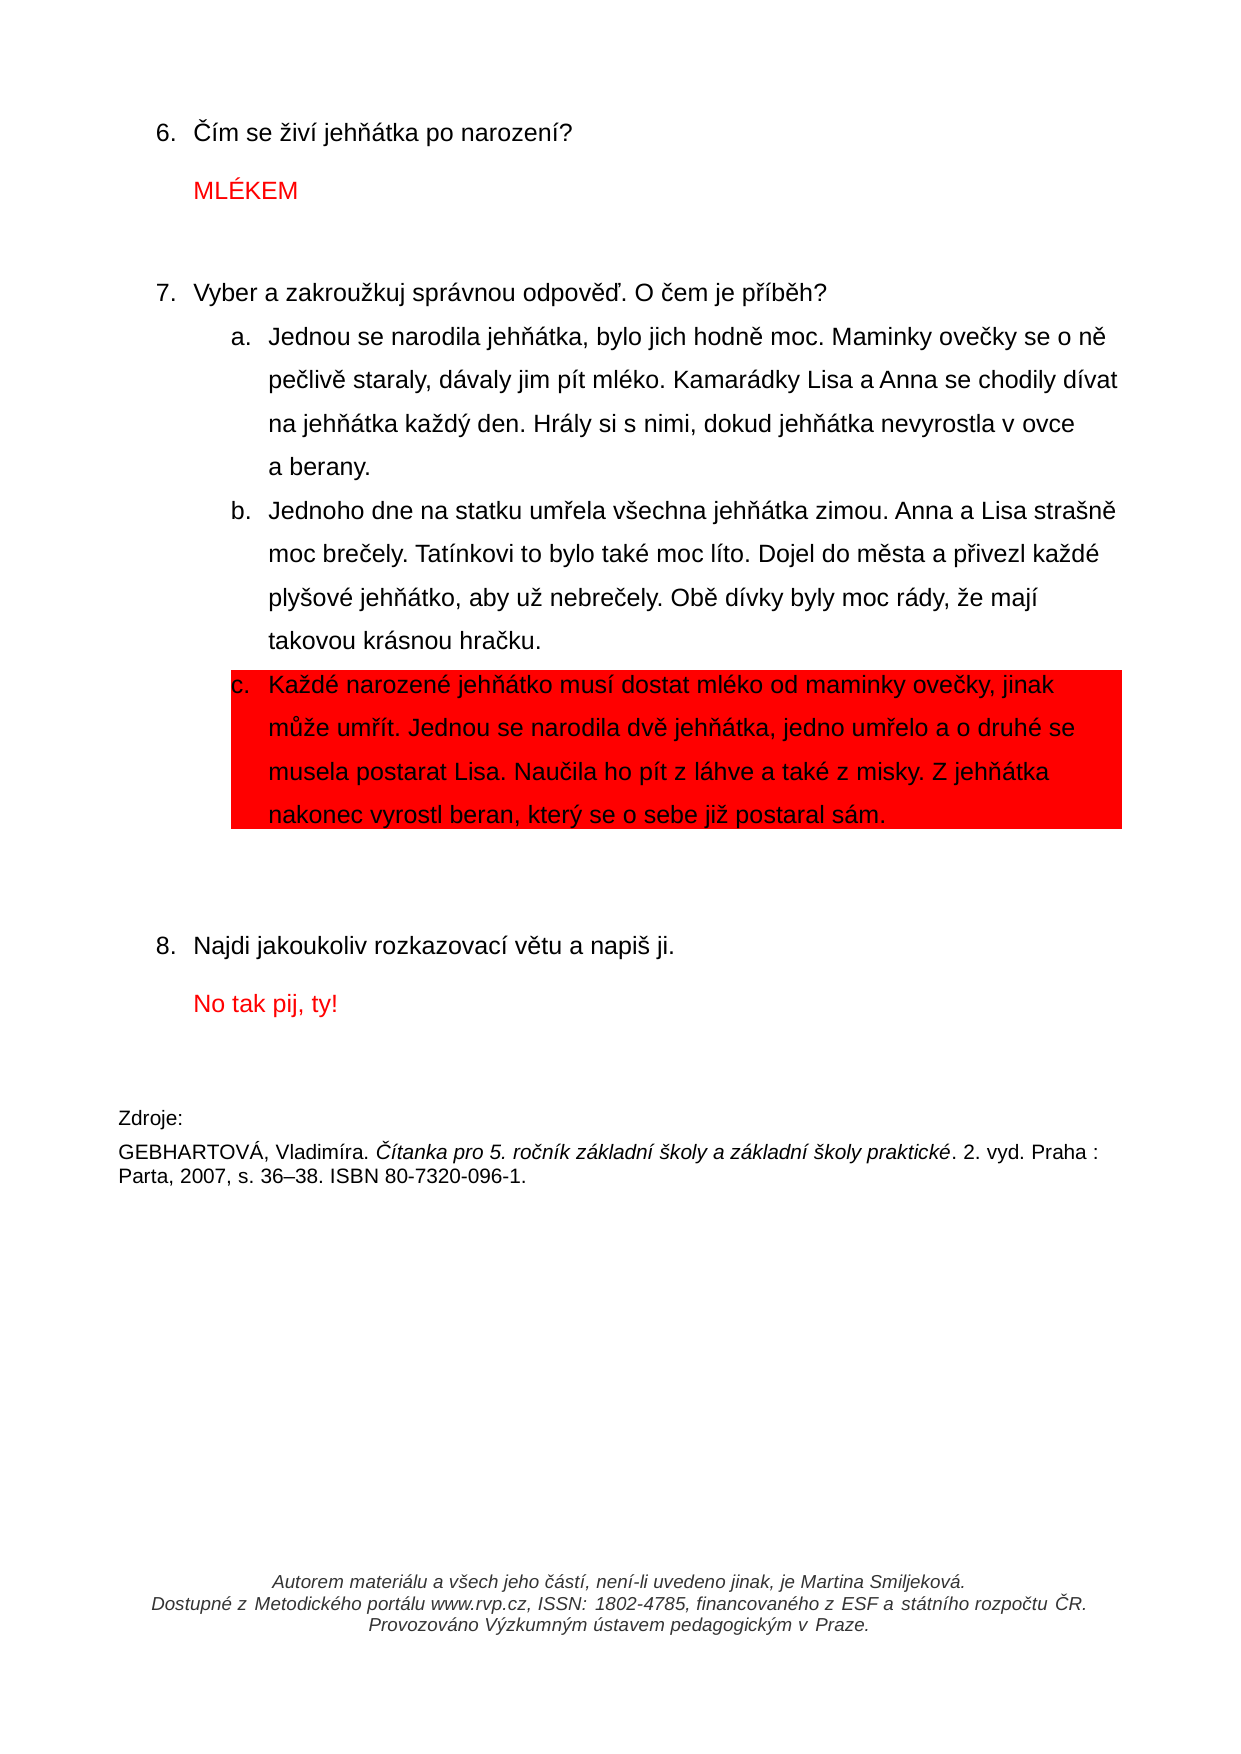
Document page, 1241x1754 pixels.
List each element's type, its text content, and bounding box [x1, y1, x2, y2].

list Jednou se narodila jehňátka, bylo jich hodně moc. Maminky ovečky se o ně pečlivě staraly, dávaly jim pít mléko. Kamarádky Lisa a Anna se chodily dívat na jehňátka každý den. Hrály si s nimi, dokud jehňátka nevyrostla v ovce a berany. [231, 321, 1122, 481]
list Jednoho dne na statku umřela všechna jehňátka zimou. Anna a Lisa strašně moc brečely. Tatínkovi to bylo také moc líto. Dojel do města a přivezl každé plyšové jehňátko, aby už nebrečely. Obě dívky byly moc rády, že mají takovou krásnou hračku. [231, 496, 1122, 655]
text Zdroje: [118, 1105, 1122, 1129]
text No tak pij, ty! [193, 989, 1122, 1018]
list Najdi jakoukoliv rozkazovací větu a napiš ji. [156, 931, 1122, 960]
list Čím se živí jehňátka po narození? [156, 118, 1122, 147]
list Vyber a zakroužkuj správnou odpověď. O čem je příběh? [156, 278, 1122, 307]
list Každé narozené jehňátko musí dostat mléko od maminky ovečky, jinak může umřít. Jednou se narodila dvě jehňátka, jedno umřelo a o druhé se musela postarat Lisa. Naučila ho pít z láhve a také z misky. Z jehňátka nakonec vyrostl beran, který se o sebe již postaral sám. [231, 670, 1122, 829]
text MLÉKEM [193, 176, 1122, 205]
text GEBHARTOVÁ, Vladimíra. Čítanka pro 5. ročník základní školy a základní školy praktické. 2. vyd. Praha : Parta, 2007, s. 36–38. ISBN 80-7320-096-1. [118, 1140, 1122, 1188]
